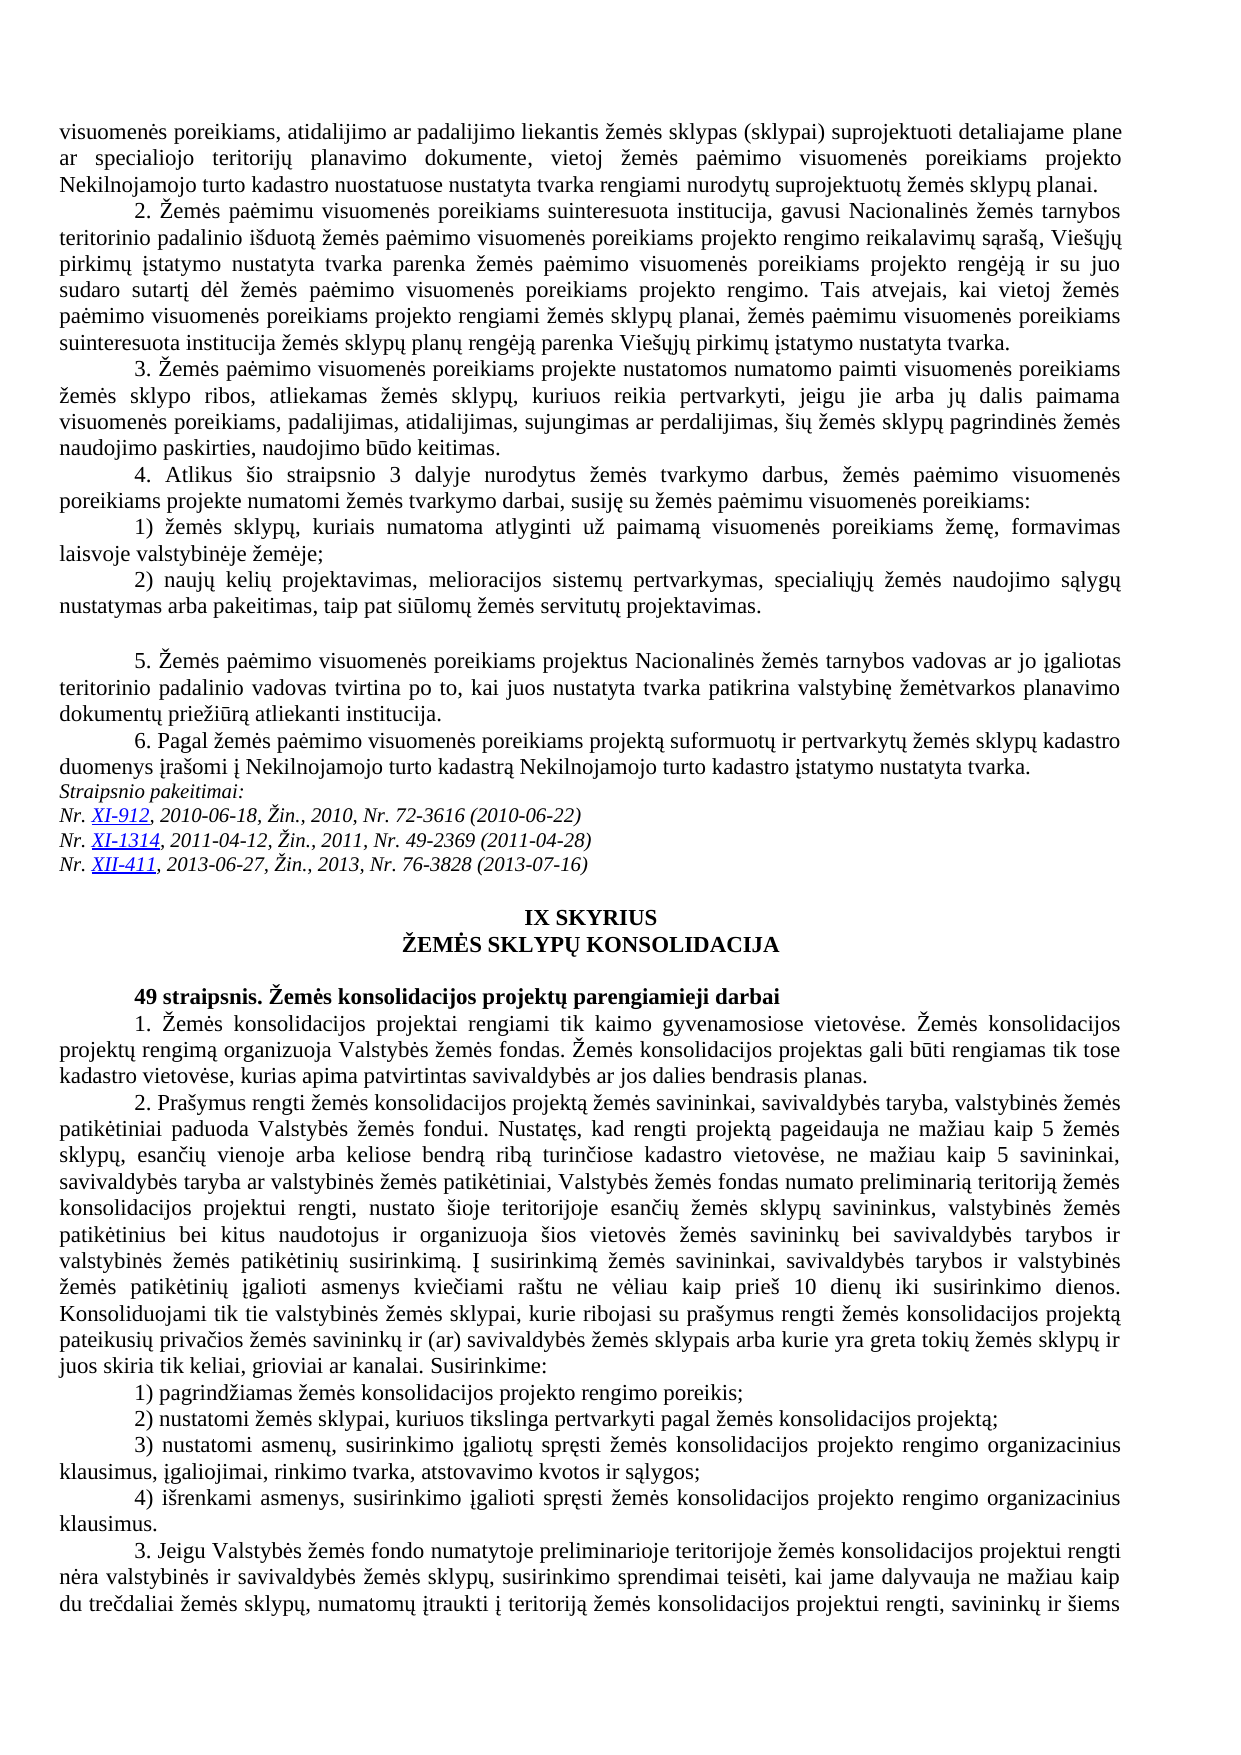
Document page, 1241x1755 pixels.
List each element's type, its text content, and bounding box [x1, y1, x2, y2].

text 2) naujų kelių projektavimas, melioracijos sistemų pertvarkymas, specialiųjų žemės naudojimo sąlygų nustatymas arba pakeitimas, taip pat siūlomų žemės servitutų projektavimas. [59, 566, 1122, 619]
text IX skyrius [59, 904, 1122, 931]
text 3) nustatomi asmenų, susirinkimo įgaliotų spręsti žemės konsolidacijos projekto rengimo organizacinius klausimus, įgaliojimai, rinkimo tvarka, atstovavimo kvotos ir sąlygos; [59, 1431, 1122, 1484]
text Nr. XI-1314, 2011-04-12, Žin., 2011, Nr. 49-2369 (2011-04-28) [59, 827, 1122, 852]
text 2. Prašymus rengti žemės konsolidacijos projektą žemės savininkai, savivaldybės taryba, valstybinės žemės patikėtiniai paduoda Valstybės žemės fondui. Nustatęs, kad rengti projektą pageidauja ne mažiau kaip 5 žemės sklypų, esančių vienoje arba keliose bendrą ribą turinčiose kadastro vietovėse, ne mažiau kaip 5 savininkai, savivaldybės taryba ar valstybinės žemės patikėtiniai, Valstybės žemės fondas numato preliminarią teritoriją žemės konsolidacijos projektui rengti, nustato šioje teritorijoje esančių žemės sklypų savininkus, valstybinės žemės patikėtinius bei kitus naudotojus ir organizuoja šios vietovės žemės savininkų bei savivaldybės tarybos ir valstybinės žemės patikėtinių susirinkimą. Į susirinkimą žemės savininkai, savivaldybės tarybos ir valstybinės žemės patikėtinių įgalioti asmenys kviečiami raštu ne vėliau kaip prieš 10 dienų iki susirinkimo dienos. Konsoliduojami tik tie valstybinės žemės sklypai, kurie ribojasi su prašymus rengti žemės konsolidacijos projektą pateikusių privačios žemės savininkų ir (ar) savivaldybės žemės sklypais arba kurie yra greta tokių žemės sklypų ir juos skiria tik keliai, grioviai ar kanalai. Susirinkime: [59, 1089, 1122, 1379]
text 49 straipsnis. Žemės konsolidacijos projektų parengiamieji darbai [59, 983, 1122, 1010]
text 2. Žemės paėmimu visuomenės poreikiams suinteresuota institucija, gavusi Nacionalinės žemės tarnybos teritorinio padalinio išduotą žemės paėmimo visuomenės poreikiams projekto rengimo reikalavimų sąrašą, Viešųjų pirkimų įstatymo nustatyta tvarka parenka žemės paėmimo visuomenės poreikiams projekto rengėją ir su juo sudaro sutartį dėl žemės paėmimo visuomenės poreikiams projekto rengimo. Tais atvejais, kai vietoj žemės paėmimo visuomenės poreikiams projekto rengiami žemės sklypų planai, žemės paėmimu visuomenės poreikiams suinteresuota institucija žemės sklypų planų rengėją parenka Viešųjų pirkimų įstatymo nustatyta tvarka. [59, 197, 1122, 355]
text Straipsnio pakeitimai: [59, 779, 1122, 803]
text 3. Žemės paėmimo visuomenės poreikiams projekte nustatomos numatomo paimti visuomenės poreikiams žemės sklypo ribos, atliekamas žemės sklypų, kuriuos reikia pertvarkyti, jeigu jie arba jų dalis paimama visuomenės poreikiams, padalijimas, atidalijimas, sujungimas ar perdalijimas, šių žemės sklypų pagrindinės žemės naudojimo paskirties, naudojimo būdo keitimas. [59, 355, 1122, 461]
text 4) išrenkami asmenys, susirinkimo įgalioti spręsti žemės konsolidacijos projekto rengimo organizacinius klausimus. [59, 1484, 1122, 1537]
text 6. Pagal žemės paėmimo visuomenės poreikiams projektą suformuotų ir pertvarkytų žemės sklypų kadastro duomenys įrašomi į Nekilnojamojo turto kadastrą Nekilnojamojo turto kadastro įstatymo nustatyta tvarka. [59, 727, 1122, 779]
text visuomenės poreikiams, atidalijimo ar padalijimo liekantis žemės sklypas (sklypai) suprojektuoti detaliajame plane ar specialiojo teritorijų planavimo dokumente, vietoj žemės paėmimo visuomenės poreikiams projekto Nekilnojamojo turto kadastro nuostatuose nustatyta tvarka rengiami nurodytų suprojektuotų žemės sklypų planai. [59, 118, 1122, 197]
text 3. Jeigu Valstybės žemės fondo numatytoje preliminarioje teritorijoje žemės konsolidacijos projektui rengti nėra valstybinės ir savivaldybės žemės sklypų, susirinkimo sprendimai teisėti, kai jame dalyvauja ne mažiau kaip du trečdaliai žemės sklypų, numatomų įtraukti į teritoriją žemės konsolidacijos projektui rengti, savininkų ir šiems [59, 1537, 1122, 1616]
text 4. Atlikus šio straipsnio 3 dalyje nurodytus žemės tvarkymo darbus, žemės paėmimo visuomenės poreikiams projekte numatomi žemės tvarkymo darbai, susiję su žemės paėmimu visuomenės poreikiams: [59, 461, 1122, 513]
text Nr. XII-411, 2013-06-27, Žin., 2013, Nr. 76-3828 (2013-07-16) [59, 852, 1122, 876]
text 1. Žemės konsolidacijos projektai rengiami tik kaimo gyvenamosiose vietovėse. Žemės konsolidacijos projektų rengimą organizuoja Valstybės žemės fondas. Žemės konsolidacijos projektas gali būti rengiamas tik tose kadastro vietovėse, kurias apima patvirtintas savivaldybės ar jos dalies bendrasis planas. [59, 1010, 1122, 1089]
text 1) žemės sklypų, kuriais numatoma atlyginti už paimamą visuomenės poreikiams žemę, formavimas laisvoje valstybinėje žemėje; [59, 513, 1122, 566]
text Žemės sklypų konsolidacija [59, 931, 1122, 957]
text 1) pagrindžiamas žemės konsolidacijos projekto rengimo poreikis; [59, 1379, 1122, 1405]
text 5. Žemės paėmimo visuomenės poreikiams projektus Nacionalinės žemės tarnybos vadovas ar jo įgaliotas teritorinio padalinio vadovas tvirtina po to, kai juos nustatyta tvarka patikrina valstybinę žemėtvarkos planavimo dokumentų priežiūrą atliekanti institucija. [59, 648, 1122, 727]
text Nr. XI-912, 2010-06-18, Žin., 2010, Nr. 72-3616 (2010-06-22) [59, 803, 1122, 827]
text 2) nustatomi žemės sklypai, kuriuos tikslinga pertvarkyti pagal žemės konsolidacijos projektą; [59, 1405, 1122, 1431]
